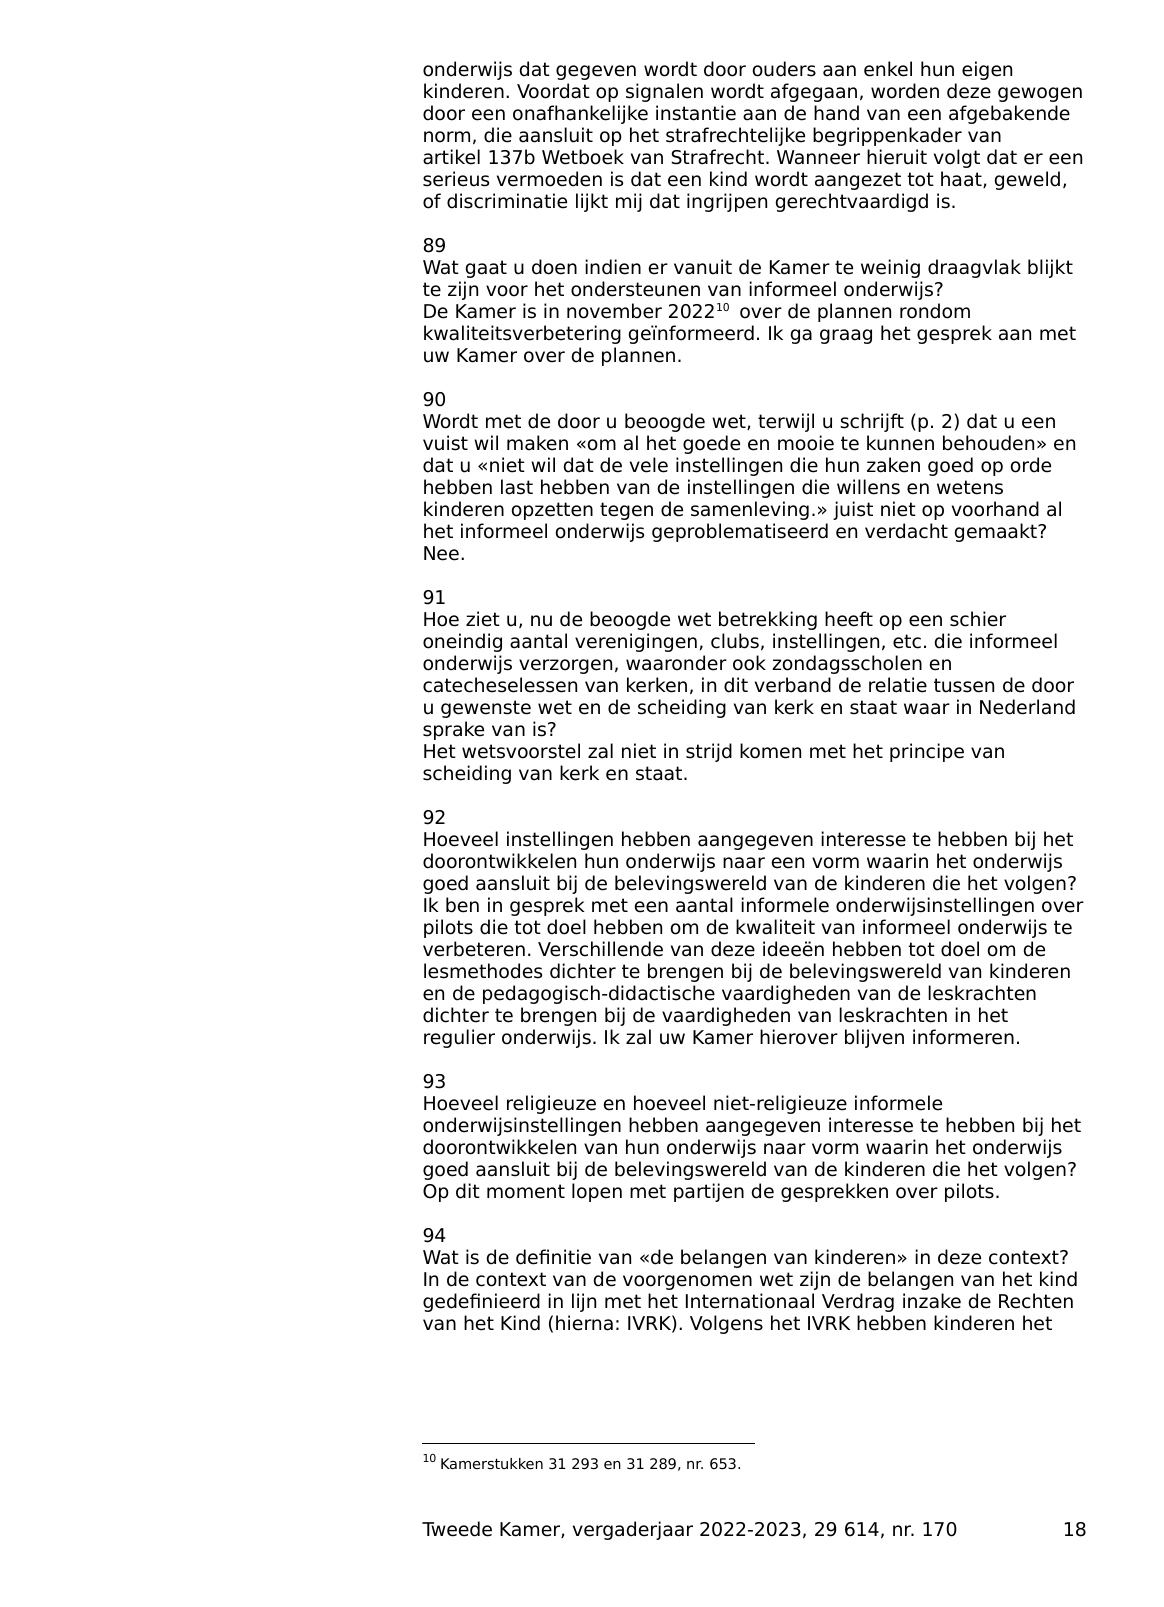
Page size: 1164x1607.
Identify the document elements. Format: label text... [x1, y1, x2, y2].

text 90 [422, 389, 1087, 411]
text Ik ben in gesprek met een aantal informele onderwijsinstellingen over pilots die tot doel hebben om de kwaliteit van informeel onderwijs te verbeteren. Verschillende van deze ideeën hebben tot doel om de lesmethodes dichter te brengen bij de belevingswereld van kinderen en de pedagogisch-didactische vaardigheden van de leskrachten dichter te brengen bij de vaardigheden van leskrachten in het regulier onderwijs. Ik zal uw Kamer hierover blijven informeren. [422, 895, 1087, 1049]
text In de context van de voorgenomen wet zijn de belangen van het kind gedefinieerd in lijn met het Internationaal Verdrag inzake de Rechten van het Kind (hierna: IVRK). Volgens het IVRK hebben kinderen het [422, 1269, 1087, 1357]
text Het wetsvoorstel zal niet in strijd komen met het principe van scheiding van kerk en staat. [422, 741, 1087, 785]
text 92 [422, 807, 1087, 829]
text Hoe ziet u, nu de beoogde wet betrekking heeft op een schier oneindig aantal verenigingen, clubs, instellingen, etc. die informeel onderwijs verzorgen, waaronder ook zondagsscholen en catecheselessen van kerken, in dit verband de relatie tussen de door u gewenste wet en de scheiding van kerk en staat waar in Nederland sprake van is? [422, 609, 1087, 741]
text Op dit moment lopen met partijen de gesprekken over pilots. [422, 1181, 1087, 1203]
text Hoeveel instellingen hebben aangegeven interesse te hebben bij het doorontwikkelen hun onderwijs naar een vorm waarin het onderwijs goed aansluit bij de belevingswereld van de kinderen die het volgen? [422, 829, 1087, 895]
text 89 [422, 235, 1087, 257]
text Wat is de definitie van «de belangen van kinderen» in deze context? [422, 1247, 1087, 1269]
text 93 [422, 1071, 1087, 1093]
text 91 [422, 587, 1087, 609]
text Wat gaat u doen indien er vanuit de Kamer te weinig draagvlak blijkt te zijn voor het ondersteunen van informeel onderwijs? [422, 257, 1087, 301]
text Nee. [422, 543, 1087, 565]
text 94 [422, 1225, 1087, 1247]
text Wordt met de door u beoogde wet, terwijl u schrijft (p. 2) dat u een vuist wil maken «om al het goede en mooie te kunnen behouden» en dat u «niet wil dat de vele instellingen die hun zaken goed op orde hebben last hebben van de instellingen die willens en wetens kinderen opzetten tegen de samenleving.» juist niet op voorhand al het informeel onderwijs geproblematiseerd en verdacht gemaakt? [422, 411, 1087, 543]
text De Kamer is in november 2022 over de plannen rondom kwaliteitsverbetering geïnformeerd. Ik ga graag het gesprek aan met uw Kamer over de plannen. [422, 301, 1087, 367]
text Hoeveel religieuze en hoeveel niet-religieuze informele onderwijsinstellingen hebben aangegeven interesse te hebben bij het doorontwikkelen van hun onderwijs naar vorm waarin het onderwijs goed aansluit bij de belevingswereld van de kinderen die het volgen? [422, 1093, 1087, 1181]
text Kamerstukken 31 293 en 31 289, nr. 653. [422, 1452, 1087, 1474]
text onderwijs dat gegeven wordt door ouders aan enkel hun eigen kinderen. Voordat op signalen wordt afgegaan, worden deze gewogen door een onafhankelijke instantie aan de hand van een afgebakende norm, die aansluit op het strafrechtelijke begrippenkader van artikel 137b Wetboek van Strafrecht. Wanneer hieruit volgt dat er een serieus vermoeden is dat een kind wordt aangezet tot haat, geweld, of discriminatie lijkt mij dat ingrijpen gerechtvaardigd is. [422, 59, 1087, 213]
